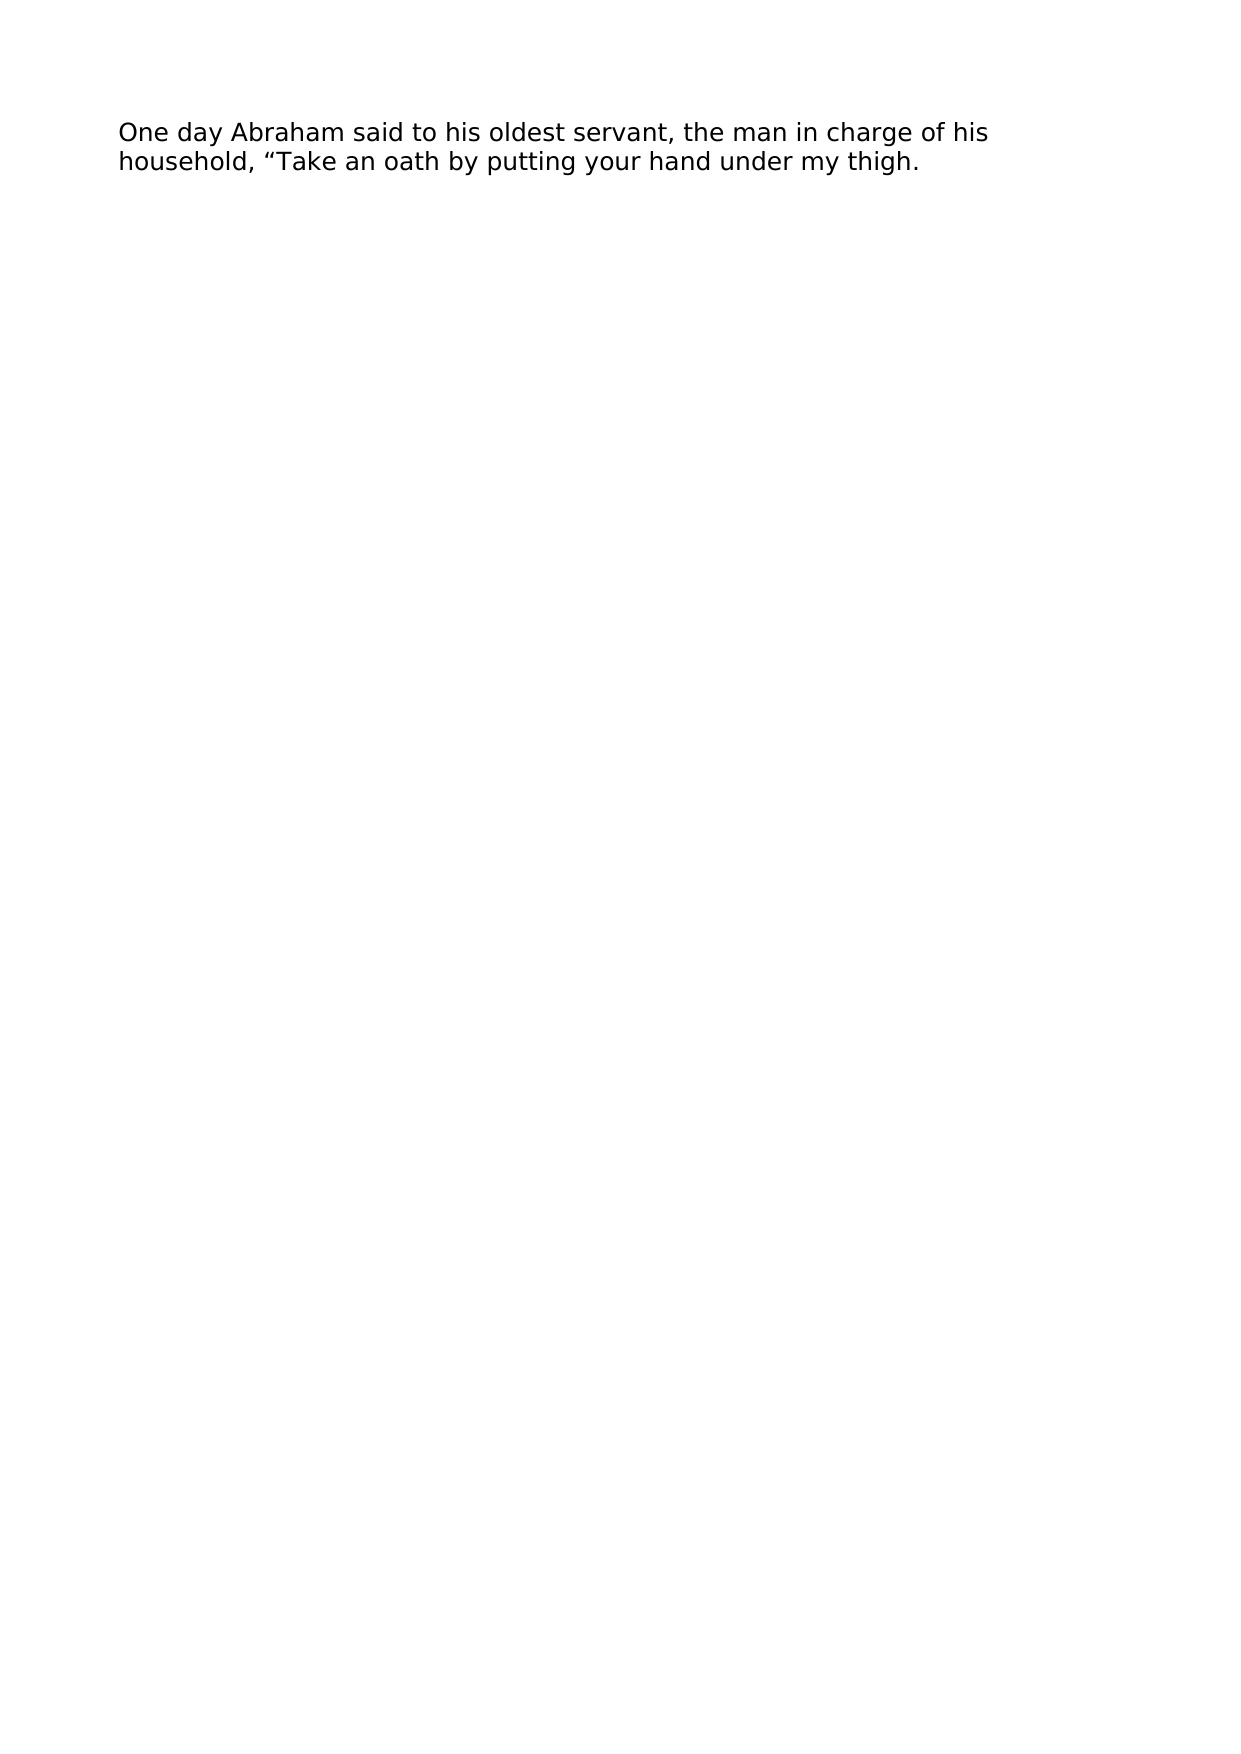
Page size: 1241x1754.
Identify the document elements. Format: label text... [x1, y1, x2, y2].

text One day Abraham said to his oldest servant, the man in charge of his household, “Take an oath by putting your hand under my thigh. [118, 118, 1122, 176]
